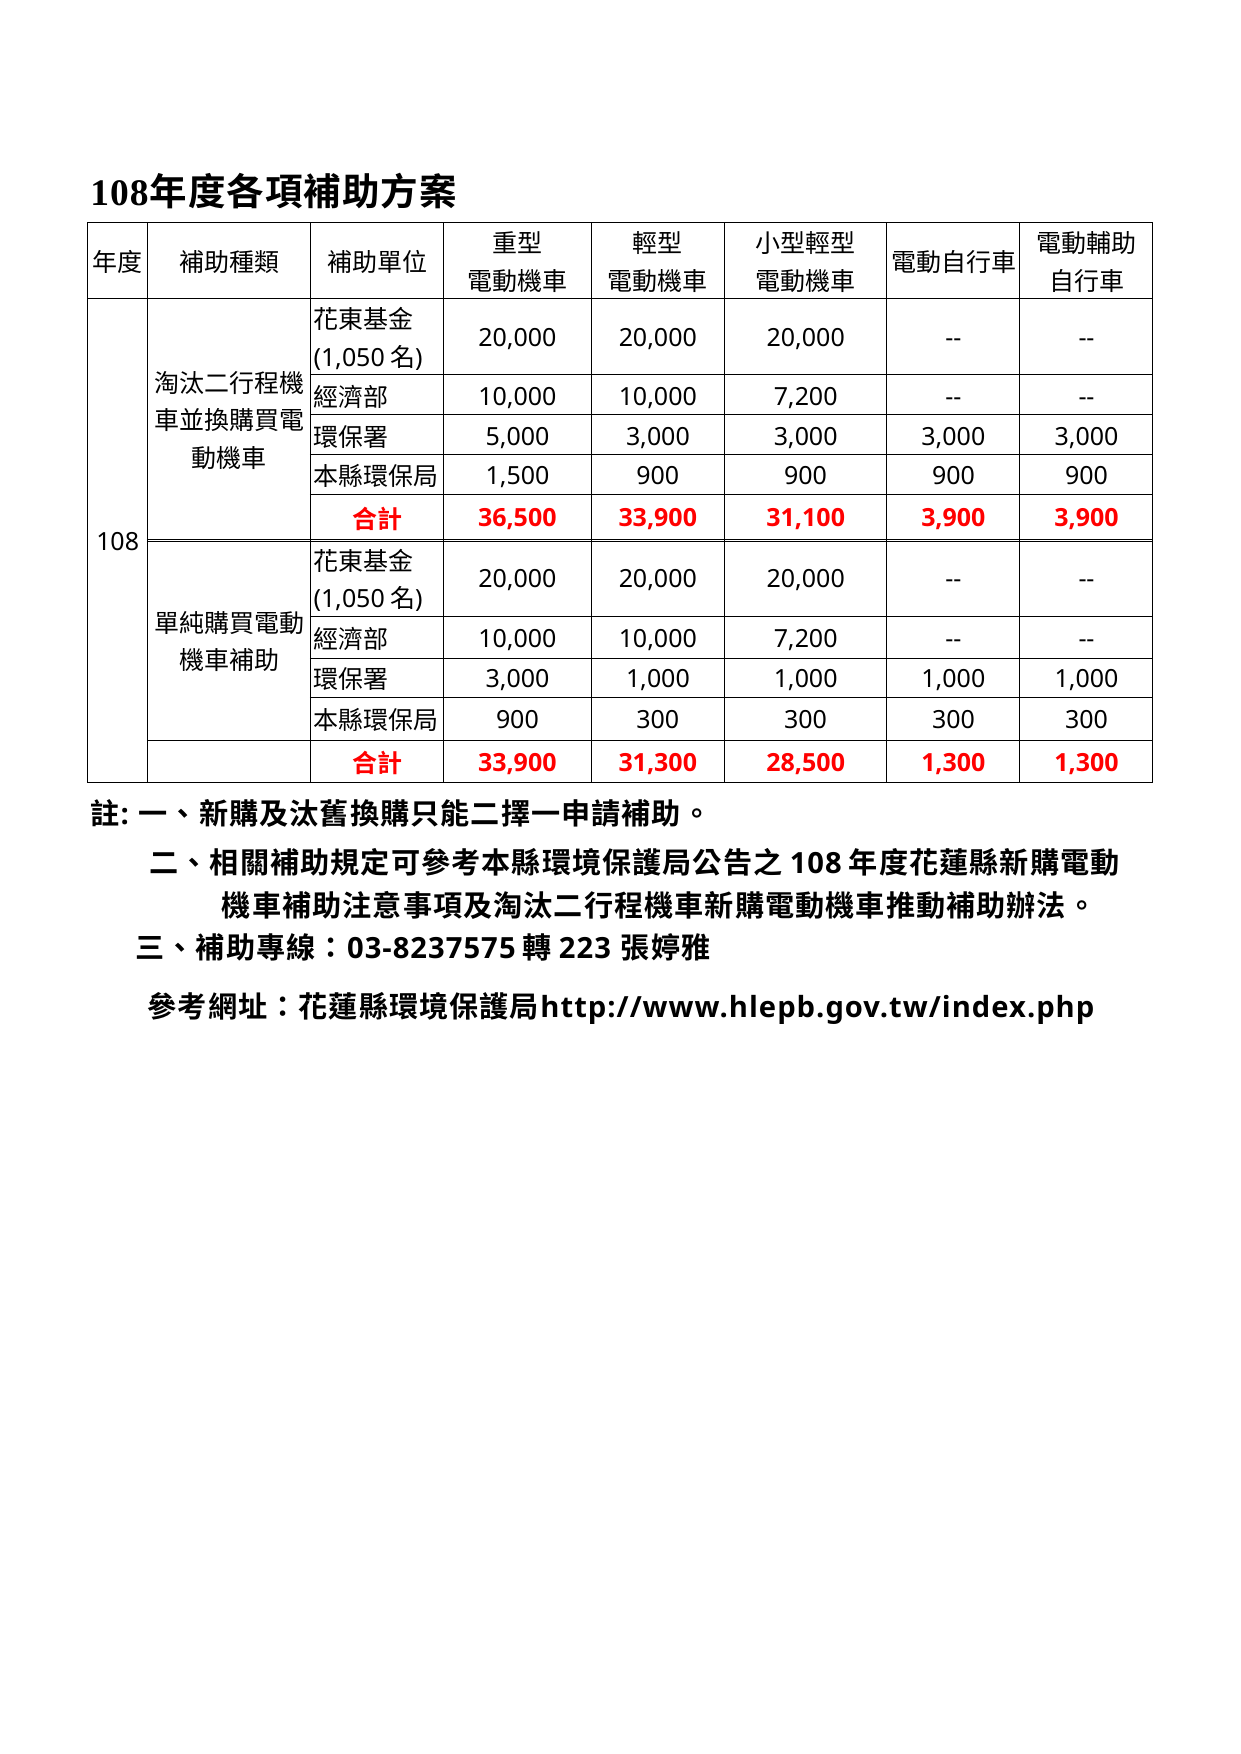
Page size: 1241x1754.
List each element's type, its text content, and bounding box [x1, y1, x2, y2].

table_cell 7,200 [725, 617, 886, 658]
table_cell 花東基金(1,050名) [311, 542, 443, 616]
table_cell 1,000 [592, 659, 724, 697]
table_cell 20,000 [444, 299, 591, 374]
table_cell 33,900 [444, 741, 591, 782]
table_cell 補助單位 [311, 223, 443, 298]
table_cell 20,000 [725, 299, 886, 374]
table_cell -- [1020, 617, 1152, 658]
table_cell 單純購買電動機車補助 [148, 542, 310, 739]
table_cell 合計 [311, 495, 443, 538]
table_cell 28,500 [725, 741, 886, 782]
table_cell 108 [88, 299, 147, 782]
table_cell 合計 [311, 741, 443, 782]
table_cell 300 [1020, 698, 1152, 739]
table_cell 7,200 [725, 375, 886, 414]
table_cell 1,500 [444, 455, 591, 494]
table_cell 3,000 [725, 415, 886, 454]
table_cell 1,000 [1020, 659, 1152, 697]
table_cell 3,000 [1020, 415, 1152, 454]
table_cell 註: 一、新購及汰舊換購只能二擇一申請補助。 [87, 783, 1153, 840]
table_cell -- [887, 299, 1019, 374]
table_cell 環保署 [311, 659, 443, 697]
table_cell 36,500 [444, 495, 591, 538]
table_cell 花東基金(1,050名) [311, 299, 443, 374]
table_cell 20,000 [592, 542, 724, 616]
table_cell 電動自行車 [887, 223, 1019, 298]
table_cell -- [887, 617, 1019, 658]
table_cell 300 [887, 698, 1019, 739]
table_cell 900 [887, 455, 1019, 494]
table_cell 10,000 [444, 617, 591, 658]
table_cell -- [1020, 375, 1152, 414]
table_cell 1,000 [725, 659, 886, 697]
table_cell 1,300 [887, 741, 1019, 782]
table_cell 20,000 [444, 542, 591, 616]
table_cell 900 [1020, 455, 1152, 494]
table_cell 31,100 [725, 495, 886, 538]
table_cell 環保署 [311, 415, 443, 454]
table_cell 900 [725, 455, 886, 494]
table_cell 900 [444, 698, 591, 739]
table_cell 20,000 [592, 299, 724, 374]
table_cell 3,000 [592, 415, 724, 454]
table_cell 重型 電動機車 [444, 223, 591, 298]
table_cell 3,900 [887, 495, 1019, 538]
table_cell 20,000 [725, 542, 886, 616]
table_cell 300 [592, 698, 724, 739]
table_cell 電動輔助 自行車 [1020, 223, 1152, 298]
table_cell [148, 741, 310, 782]
table_cell 3,000 [887, 415, 1019, 454]
table_cell -- [887, 542, 1019, 616]
text 二、相關補助規定可參考本縣環境保護局公告之108年度花蓮縣新購電動機車補助注意事項及淘汰二行程機車新購電動機車推動補助辦法。 [149, 840, 1122, 925]
table_cell 900 [592, 455, 724, 494]
table_cell -- [1020, 542, 1152, 616]
table_cell 10,000 [592, 375, 724, 414]
table_cell 3,900 [1020, 495, 1152, 538]
table_cell -- [1020, 299, 1152, 374]
table_cell 300 [725, 698, 886, 739]
table_cell 經濟部 [311, 617, 443, 658]
table_cell 31,300 [592, 741, 724, 782]
table_cell 10,000 [444, 375, 591, 414]
table_header 108年度各項補助方案 [87, 165, 1153, 222]
table_cell 1,000 [887, 659, 1019, 697]
table_cell 33,900 [592, 495, 724, 538]
table_cell 輕型 電動機車 [592, 223, 724, 298]
table_cell 補助種類 [148, 223, 310, 298]
table_cell 3,000 [444, 659, 591, 697]
table_cell 本縣環保局 [311, 698, 443, 739]
table_cell 本縣環保局 [311, 455, 443, 494]
table_cell 年度 [88, 223, 147, 298]
table_cell 淘汰二行程機車並換購買電動機車 [148, 299, 310, 538]
table_cell 5,000 [444, 415, 591, 454]
table_cell 1,300 [1020, 741, 1152, 782]
table_cell -- [887, 375, 1019, 414]
table_cell 10,000 [592, 617, 724, 658]
table_cell 經濟部 [311, 375, 443, 414]
text 三、補助專線：03-8237575轉223 張婷雅 [118, 925, 1122, 967]
table_cell 小型輕型 電動機車 [725, 223, 886, 298]
text 參考網址：花蓮縣環境保護局http://www.hlepb.gov.tw/index.php [118, 967, 1122, 1042]
